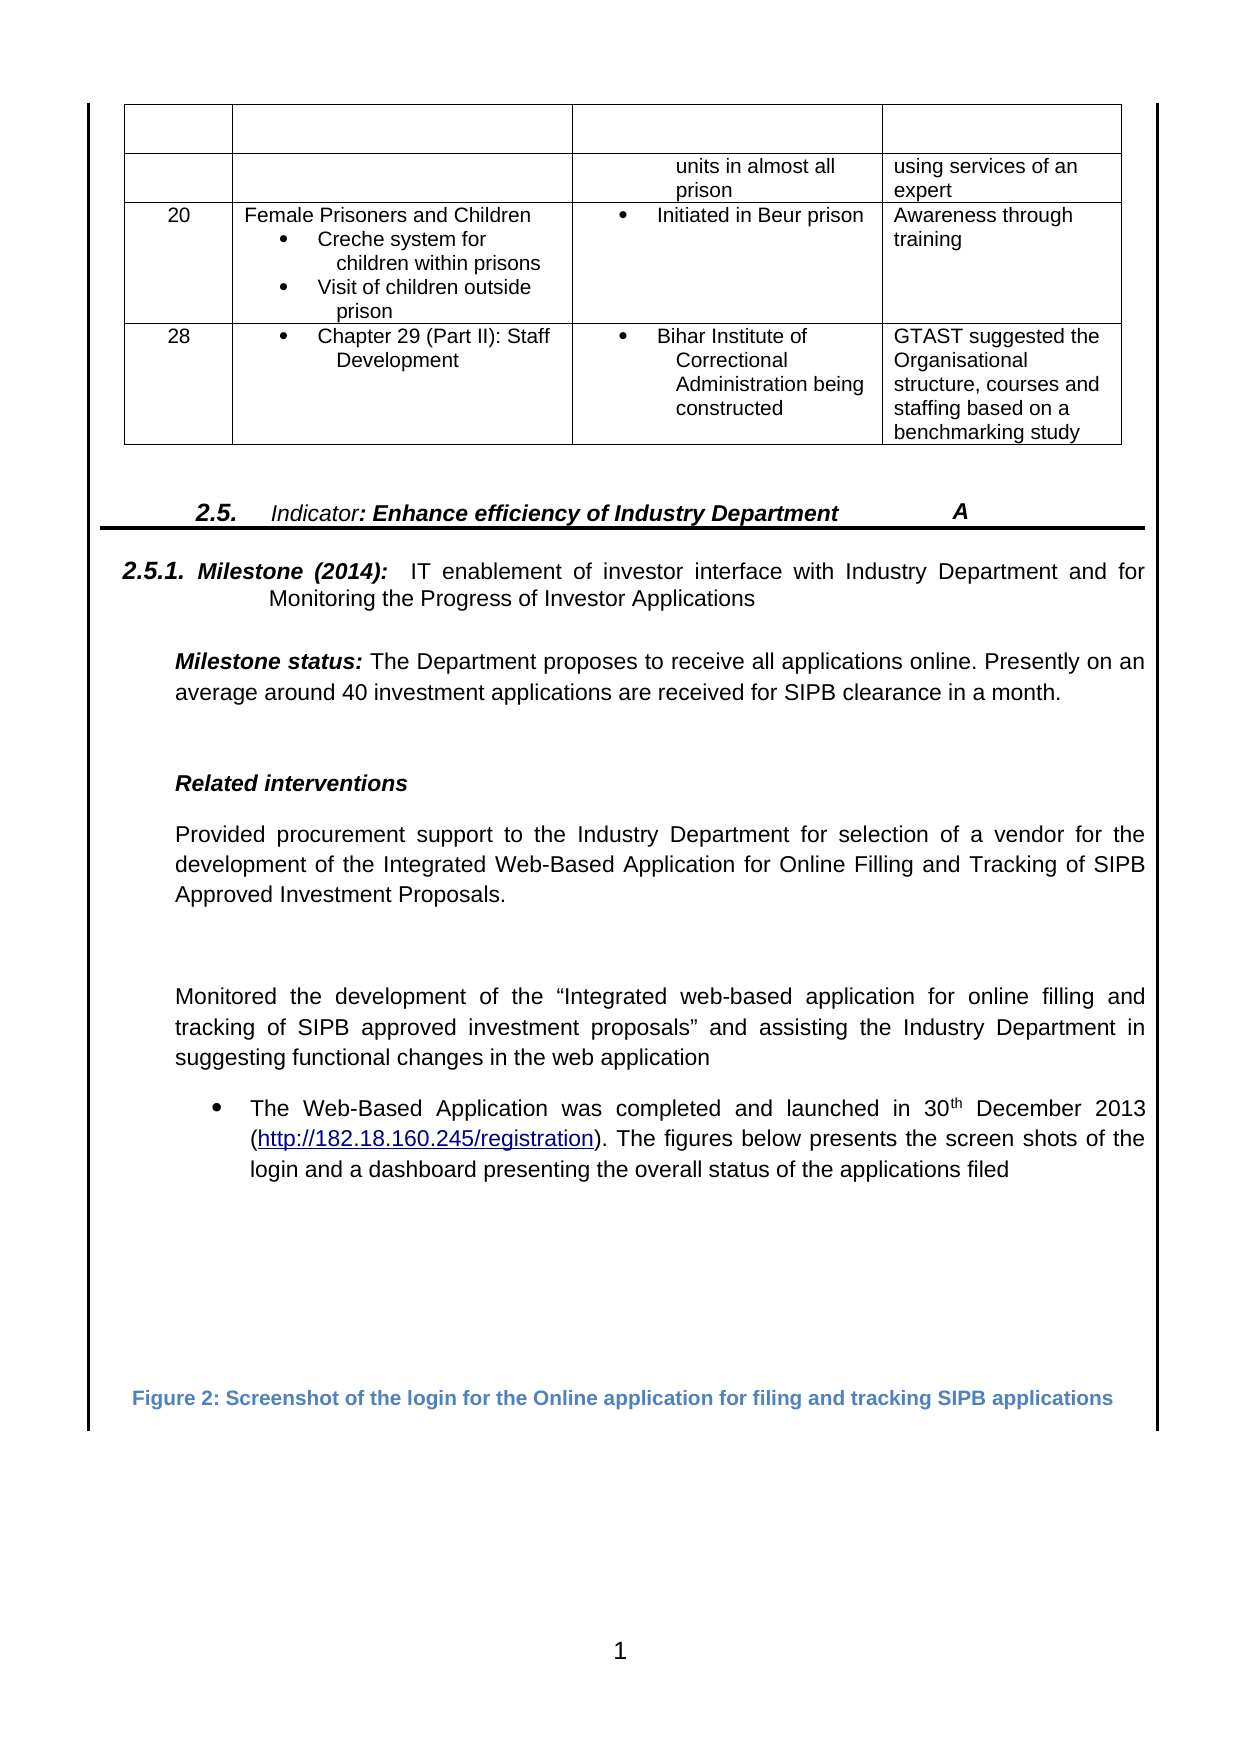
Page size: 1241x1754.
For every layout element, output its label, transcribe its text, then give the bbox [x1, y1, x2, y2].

table_header Status of implementation [573, 105, 882, 153]
table_cell Chapter 29 (Part II): Staff Development [233, 324, 572, 444]
table_header Indicator [100, 471, 941, 498]
table_cell using services of an expert [883, 154, 1121, 202]
table_cell Bihar Institute of Correctional Administration being constructed [573, 324, 882, 444]
table_cell Indicator: Enhance efficiency of Industry Department [100, 498, 941, 526]
table_cell [125, 154, 232, 202]
table_cell Initiated in Beur prison [573, 203, 882, 323]
table_header BGARP Role in implementation [883, 105, 1121, 153]
table_cell GTAST suggested the Organisational structure, courses and staffing based on a benchmarking study [883, 324, 1121, 444]
table_header Chapter [125, 105, 232, 153]
table_cell A [941, 498, 1145, 526]
table_cell 20 [125, 203, 232, 323]
table_cell 28 [125, 324, 232, 444]
table_cell [233, 154, 572, 202]
table_cell units in almost all prison [573, 154, 882, 202]
table_cell Awareness through training [883, 203, 1121, 323]
table_cell Female Prisoners and Children Creche system for children within prisons Visit of children outside prison [233, 203, 572, 323]
table_cell Output 2: Final score and performance description: A (outcome met expectation) Milestone (June 2014): No. of registered dealers (Commercial Tax Department) reaches 2,50,000 Milestone status: This milestone has been achieved and the total number of Dealers registered has crossed the 2,50,000 figure as on April 30. As on March 2014 the number of registered dealers was 2,46,418 (growth of over 28% from last year when there were 1,91,967 dealers) The revenue of Commercial Taxes Department (CTD) during the same period grew at 21%. Table below summarises the revenue mobilised by CTD that can be directly attributed to BGARP interventions. Related Interventions A number of recommendations were incorporated in the Departmental Functional Review for the CTD related to dealer facilitation and dealer registration & monitoring to widen tax base. Key recommendations such as introduction of e-registration services for dealers and citizen charter for department and time standards have been successfully implemented by the Department. Technical Support was also provided during introduction of e-services like e-payment, e-return, online issuance of statutory forms etc. which has helped in widening the tax base. Other Interventions with Commercial Tax department One of the key recommendations in the functional review of CTD was to set up checkposts at all the important exit/ entry points into the state of Bihar. The Department accepted the recommendation and initiated efforts to develop an integrated Checkpost, to not only house the CTD checkpost but also the checkposts related to the other departments who maintain their presence in these entry/ exit points such as CTD, Environment & Forest, Transport, Excise and Mining departments. With the functioning of CTD checkpost, there was an additional revenue generation of £ 46 million. With the setting up of Integrated Checkposts, GoB decided to enable an apex institutional arrangement to ensure coordination between the various departments who would maintain their presence in the new integrated checkpost complex. GTAST provided technical inputs in the formulation of “The Bihar Integrated Checkpost Authority Act, 2011” and draft Rules “The Bihar Integrated Checkpost Authority Rules, 2011”. Both the Act and rules have been notified by GoB. The legislation has streamlining of management of the integrated checkposts. The integration of the different checkposts, which used to be located at separate locations in the prior arrangement, has resulted in a significant saving in time for the goods vehicles entering the state. Compared to the earlier arrangement where it took 7-8 hours for each vehicle to get the requisite clearances separately, the integrated checkpost enables the vehicles to get all the clearances from a single point within 1-2 hours. Technical inputs were provided in the formulation of “The Bihar Tax on Professions, trades, callings and employments Act, 2011” to provide for the levy and collection of profession tax etc. in the state by CTD. The new tax head has generated £ 4 million till date. A VAT Commodity Analysis study was conducted to compare VAT rates on all scheduled goods in Bihar with that of rates in select states i.e. Gujarat, West Bengal, Uttar Pradesh. Based on the findings of the study, CTD had revised the rates of few commodities to end the trade diversion and increase revenue Reviewed central Sales Tax (Bihar) Rules, 1957 with recommendations for its modifications with focus on proposing enabling rule for online issuance of statutory forms. CST Return Forms used by dealers for reporting purposes were also revised reflecting the best practices from other states A concept note on Tax Research Unit (TRU) was developed and handholding support was extended to establish TRU with the objective of supporting the department in conducting research on tax structure, tax collection methodology, changing trade practices, evasion and frauds etc. and on issues having impact on the collection and administration of the commercial taxes. Based on the recommendation, a TRU was set up and made functional Developed a draft VAT Audit Manual with an objective to streamline audit processes of CTD and reflecting modern audit practices Conducted a rapid cross-verification of sales and purchases declarations of the VAT taxpayers who have availed input VAT credit to identify areas of non-compliance/ tax evasion by dealers and identify scope for improvements Submitted a report on Commodity Classification based on Harmonized System of Nomenclature (HSN) Reviewed VATMIS Reports and suggestions for restructuring the same Milestone (June 2014): Revenues generated by the transport department = £ 70 million Milestone Status: With a revenue realisation of £ 83.5 million by the department in FY 2013-14, the milestone has been achieved. Related Interventions The main initiative for the department involved rationalising the tax structure as levied by Bihar Motor Vehicles Taxation Act. Most of the recommendations for personal vehicles and commercial vehicles were accepted, including rebates for battery operated vehicles and multi-axle vehicles, provision for green tax etc. vide amendment to the act as per gazette notifications No. 258 dated April 9, 2010, No. 119 dated April 1, 2011, No.129 dated March 31, 2012 and No. 261 dated April 1, 2013. Transport Department recorded a total tax of £ 83.5 million in FY 14 (Budget Estimate) (source: Transport Department) which accounted for a year on year growth of 25% over FY 13. The revenue was growing at a CAGR of 5% per annum over the period 2005-06 till 2009-10. However from 2009-10 the revenue has been growing at a CAGR of 23% per annum over the period 2009-10 till 2013-14. Thus additional revenue of over £ 80 million over the period can be attributed to the interventions (shown in the figure below). There were no new intervention for the Transport Department for FY 12 and FY13 but the benefits of earlier reforms continue. Milestone (May 2014): GoB funds digitisation process across all districts from its own sources Milestone Status: Taking cue from the success of the DFID funded digitization initiative in Patna, the department initiated digitization of all registered documents across the state funded by GoB. Till date, out of an estimated 6.5 million documents in the rest of the districts in the state, about 28% (1.81 million) documents have been scanned. Overall about 32% of all registered documents in the state have been scanned and uploaded. Thus the milestone of GoB funding the registration in the state has been achieved Related Intervention Digitization of records is one of the key recommendations in Functional Review of Registration Department. The recommendation was accepted and it was decided to procure services of a vendor for a pilot initiative of digitization of all records in Patna District. GTAST supported the department by developing a concept note followed by support in drafting the documents to support the procurement of the vendor services. Thus the digitization of records initiative was initiated for Patna District initially from the Financial Assistance and till June 2013, £ 384,000 were spent from FA funds. For the Pilot project, out of a total of 0.413 million documents in Patna district, 100% have been scanned and uploaded. Of these over 75% of these records have been indexed Other Interventions with Registration, Excise and Prohibition department Registration Related Support:- Comparative study of Registration duties and levies in select Indian states Impact Assessment of revision of Registration and Stamp duties Rationalize the process of fixing of Minimum Value Rates (MVR) Assessment of differences between MVR for Registration and transaction price Conducting a detailed functional review of the Department leading to: Decentralization of Registration process for Societies Amendments to Bihar Registration Service Rules allowing 100% recruitment through competitive examination Organization realignment through filling up of key post such as AIG, IRO & SR/ Jt. SR In-service training calendar for registration officers developed Best Practices Study - Study tours by senior Registration Department officers to Maharashtra, Karnataka, Tamil Nadu and Andhra Pradesh Recommendations for strengthening Audit & Inspection function submitted to the Registration Department Concept note on ‘May I Help You’ booth for citizens at Registration offices Excise related support:- Comparative study of Excise duties and levies in select Indian states which led to the department revising the excise duties from January 2013. Based on the study on impact assessment of revision of Excise duties and levies, conducted separately for the department, it is estimated that the new duty/ fee structure contributes to about 19% more revenue over and above the revenue generated in FY13. Thus of the total increase in the revenue of £ 74.1 million, about £ 14 million (19%) can be attributed to the interventions under BGARP. Milestone: Online monitoring Systems in Monitoring of centrally-sponsored adult literacy programme for Education Department Milestone Status: The milestone has been achieved. The PMU has successfully managed the mahapriksha (large scale literacy assessment drive by education department) related data on the online monitoring system for Saakshar Bharat sponsored by GoI. Related interventions Under BGARP, Education Department was provided technical assistance in creating a comprehensive database of about 34 lakh adult neo-literates under state sponsored adult literacy scheme, Mukhyamantri Akshar Anchal Yojana (MAAY). The data captured indicated significant achievement in cognitive abilities. About 66% of the neo-literates could read small sentences while 89% could write their names and 59% could perform simple additions. Recognising the success of the MAAY, GoB requested Programme Monitoring Unit (PMU) support under the BGARP for Saakshar Bharat (centrally sponsored flagship adult literacy scheme). Under Saakshar Bharat, as a prerequisite to actual learning activities it was mandated that literacy levels of the target population be assessed through an Examination (“Mahapariksha”) and properly recorded as baseline. The PMU team developed an in-house software “Saakshar Bharat Examination Process Monitoring and Management Information System” under Basic Literacy Examination for Government of Bihar to enable capturing of registration records of 41 lakh participants and test paper evaluation records of 36 lakh participants who actually appeared for the examination. The software has 2 modules for “Registration entry form” and “Marks entry form” along with MIS features in form of data tables and graphical representation (data entry status, examination results, gender profile and social profile). Also, for accessing the central government fund under the programme, the household survey and other related records were to be uploaded on the central portal of Saakshar Bharat www.saaksharbharat.nic.in of GoI. The IT team prepared software patches for checking the data being entered & completing the data validation and provided troubleshooting support to all districts of Bihar. This led to successful uploading of the data on the central portal. Similarly, online authorizations had to be created at state, district, block and GP levels for accessing web-based fund flow in which PMU team lent technical assistance for facilitating the same. Other interventions: Education Documentation of inspirational experiences of gender empowerment of girls/ women in different walks of life belonging from disadvantaged sections was carried out and published in form of diary/ booklet. This was inaugurated by Chief Minister on the centenary year celebration of the State in March 2012. Developed an MIS for Kasturba Gandhi Balika Vidyalaya (KGBVs) and Residential Bridge Course under Sarva Shiksha Abhiyan. Milestone: System for monitoring delivery of scholarships (SC/ST Welfare Dept) - Roll-out of Integrated monitoring system for scholarships Milestone Status: The Honourable Chief Minister, during his review of the Education Department on December 17, 2010, (Minutes of the meeting provided under 2nd point, page 2 of the Annexure 10.5) decided to bring all scholarships under education department creating an uncertainty on the ultimate owner of the SC & ST scholarships. Hence the department is yet to take a final call on roll out of the MIS. Related Interventions Technical inputs were provided for developing a system for monitoring delivery of scholarships. A web portal to automate different processes related to receipt of scholarship application, verification, proposal preparation, sanction and its distribution for Bihar State was developed by Madhya Pradesh NIC with support under the programme and submitted to the department vide their letter dated October 12, 2012 (Annexure 10). Milestone: Sensitisation Training of police workforce imparted to 25% of the frontline police personnel and GoB institutionalises the training programme. Milestone Status: The milestone has been partly achieved. 3500 police personnel have been trained (7% trained, universe of 50,000) so far. Based on a recent order from High court on a need for sensitization of the Police Force, the Police training has already initiated institutionalization of Maitri. However, the process of institutionalization which includes issuance of an appropriate government order and allocation of finances is yet to be completed. Related intervention: An image sensitization training ‘Maitri’ targeted all the frontline Sub-Inspectors and constables. The training was to be carried out on a Training of trainer basis and a total 120 Master trainers have been trained from April to July 2012. Maitri was being coordinated across the state by the Bihar Police Academy. Till date around 3500 police personnel were trained by the Master Trainers across the state A feedback session was carried out of about 40 trainees trained under Maitri. The Feedback on Maitri training content revealed high level of Relevance and Implementability of ideas. Also appropriate speech and behavior had gone up by 30% as per the feedback indicating transfer of learning in to action on the field. The Maitri roll out at the field was being coordinated and championed by Bihar Police Academy (BPA) under the leadership of the erstwhile Director. However the training in the districts has significantly slowed down mainly due to change in leadership of the BPA and the prioritization of ongoing and separately budgeted National Disaster management Training. The State Police Board, has requested for a presentation from GTAST on Maitri vide letter no. 7 dated May 7, 2014, (Annexure 11, page 3, Agenda 2) to decide on the next course of action, including institutionalization of the training Note: DFID support was to the extent of about £ 16,000 under TA under which Training of the Master Trainers under ToT mode was held. The rest of the training is being conducted by the Bihar police with the infrastructure and logistics support provided by the District SP office. Other Interventions: Police Conducted a Gender Sensitization Training for about 300 probationers comprising Dy. SPs, Sub-Inspectors and Constable undergoing training at the Constable Training School (CTS), Nathnagar Home Department Categorization of records is an ongoing activity with about 40,000 files categorized till April 2013 (accounting for over 50% of total files in the department). Files marked as ‘A’ and ‘B’ being moved to the new Record Room. Totally 14,000 files from the category ‘C’ destroyed creating space in the department. Developed a software application for indexing and locating of files in the compactor developed and deployed in the Record Storage Room. The Application has additional feature to track the movement of files from/into the record room. Ongoing entry of about 6000 file information classified as belonging to ‘A’ and ‘B’ category and subsequent storage into the Compactors ongoing with about 6000 file details entered and kept in the compactors Application to support the digitization of ACRs for IPS and BPS officers Application developed and deployed with the department and ACRs for the BPS officers being scanned and uploaded into the database by the department. Supported State Police Board in Identification of Indicators for performance assessment of State Police Conducted a diagnostic study of the process followed in both the above cases with analysis of cases of denial of request for character Certificate in Patna SSP office to identify and categorize the key reasons. Developed a Human Rights Case Tracking software application to monitor and expedite Human rights cases. The application has been installed in Home Department, and is accessible over SECLAN. The application supports a Dashboard to flag cases pending beyond a certain period for the department to take corrective actions and expedite the same. Milestone: Revision of the Bihar Jail Manual, seek cabinet approval and assist GoB in implementation of prison reforms across prisons in Bihar Milestone Status: The Milestone has been successfully achieved. The new Jail Manual is enforced and various components of the revised manual are being implemented across the state. Related Intervention BGARP played a pivotal role in revising the Bihar Jail Manual which was last revised in 1914. The Bihar Prison Manual 2012 (http://home.bih.nic.in/Prison_index_english.htm) has been enforced across the state vide Notification dated December 12, 2012 (Annexure 12). As a next stage of support our GTAST facilitated the implementation of the provisions of the new manual. The figure below describes the select provisions introduced in the new manual, their status of implementation and the role of BGARP in the same. Table 3: Select new provisions in the Revised manual and their implementation Milestone (2014): IT enablement of investor interface with Industry Department and for Monitoring the Progress of Investor Applications Milestone status: The Department proposes to receive all applications online. Presently on an average around 40 investment applications are received for SIPB clearance in a month. Related interventions Provided procurement support to the Industry Department for selection of a vendor for the development of the Integrated Web-Based Application for Online Filling and Tracking of SIPB Approved Investment Proposals. Monitored the development of the “Integrated web-based application for online filling and tracking of SIPB approved investment proposals” and assisting the Industry Department in suggesting functional changes in the web application The Web-Based Application was completed and launched in 30th December 2013 (http://182.18.160.245/registration). The figures below presents the screen shots of the login and a dashboard presenting the overall status of the applications filed Figure 2: Screenshot of the login for the Online application for filing and tracking SIPB applications Figure 3: Screen shot of the Dashboard for the Online application for filing and tracking SIPB applications Other Interventions for Industries Dept.: Identification of regulatory, institutional and process level interventions required including review of organization structure and manpower deployment for strengthening the Single Window Clearance Mechanism (SWCM) for investment facilitation in Bihar. Conducted review of the current and proposed role for organization strengthening of the 38 District Industries Centres in the state involving assessment of availability of manpower and the capacity of the same for discharging mandated functions, key processes and related automation levels involved, availability of physical infrastructure, existing mechanism for monitoring the functioning of DICs etc. Based on recommendations from the review, significant improvement in the DIC office infrastructure & IT infrastructure has taken place by way of providing basic facilities like chairs, fans to all the DICs, ensuring the functionality of computers, photo copiers & printers, providing all the GMs of the DICs with laptops & data cards etc. Substantial progress has been witnessed in terms of process related efficiency across DICs and headquarters is currently receiving all the monthly reports in a timely manner. Development of a Web Based MIS Application for Reporting from the DICs The web based MIS application is functional from March 2014 and can be viewed at http://dicmis.bihar.gov.in/ Extensive post implementation support in terms of capacity building of officials from the Industry Department has been undertaken Detailed User Manuals for the head office users and for the district users have been provided As on 23rd May 2013 there have been 19601 entries made into the system across 38 districts for the month of May 2014. Time taken for reporting of monthly progress of various schemes and activities undertaken at the district level has been reduced by over 80% Capacity Building of Staff from Industry Department Conducted Training Need Assessment & developed Training Plan for officials from the four Directorates - Industry, Technical Development, Food Processing, Sericulture & Handloom Developed a detailed Training Plan for the officers and staff at the District Industry Centers and facilitated coordination with national training institutions like NIMSME, Hyderabad, MCRHRD Hyderabad. In line with the recommendations, the Department has sent 8 General Managers / Project Managers from the DICs for Cluster Development Program at NIMSME, Hyderabad in May 2014. Additionally, the Department proposes to send around 77 IEOs/ JSAs for a month long orientation program to NIMSME Hyderabad in June-July-August 2014. With a view to initiate double entry accrual based accounting system (DEAS) across DICs, Finance & Accounts training has been imparted to 40 accounts personnel from the District Industry centres, which has enabled the Industries Directorate to move from single entry based accounting to TALLY based DEAS With a goal to move from paper based administration to computerized system and to increase the general computer awareness of the DIC staff, a training on Computer Basics was imparted to 105 UDCs/ LDCs/ Stenographers / Typists from the District Industry centres, between 19th – 28th May 2014. The average score attained by the trainees was around 80% & has resulted in significant improvement in computer literacy for DIC staff. [90, 103, 1156, 1431]
table_header Chapter heading and select New provisions [233, 105, 572, 153]
table_header Score [941, 471, 1145, 498]
